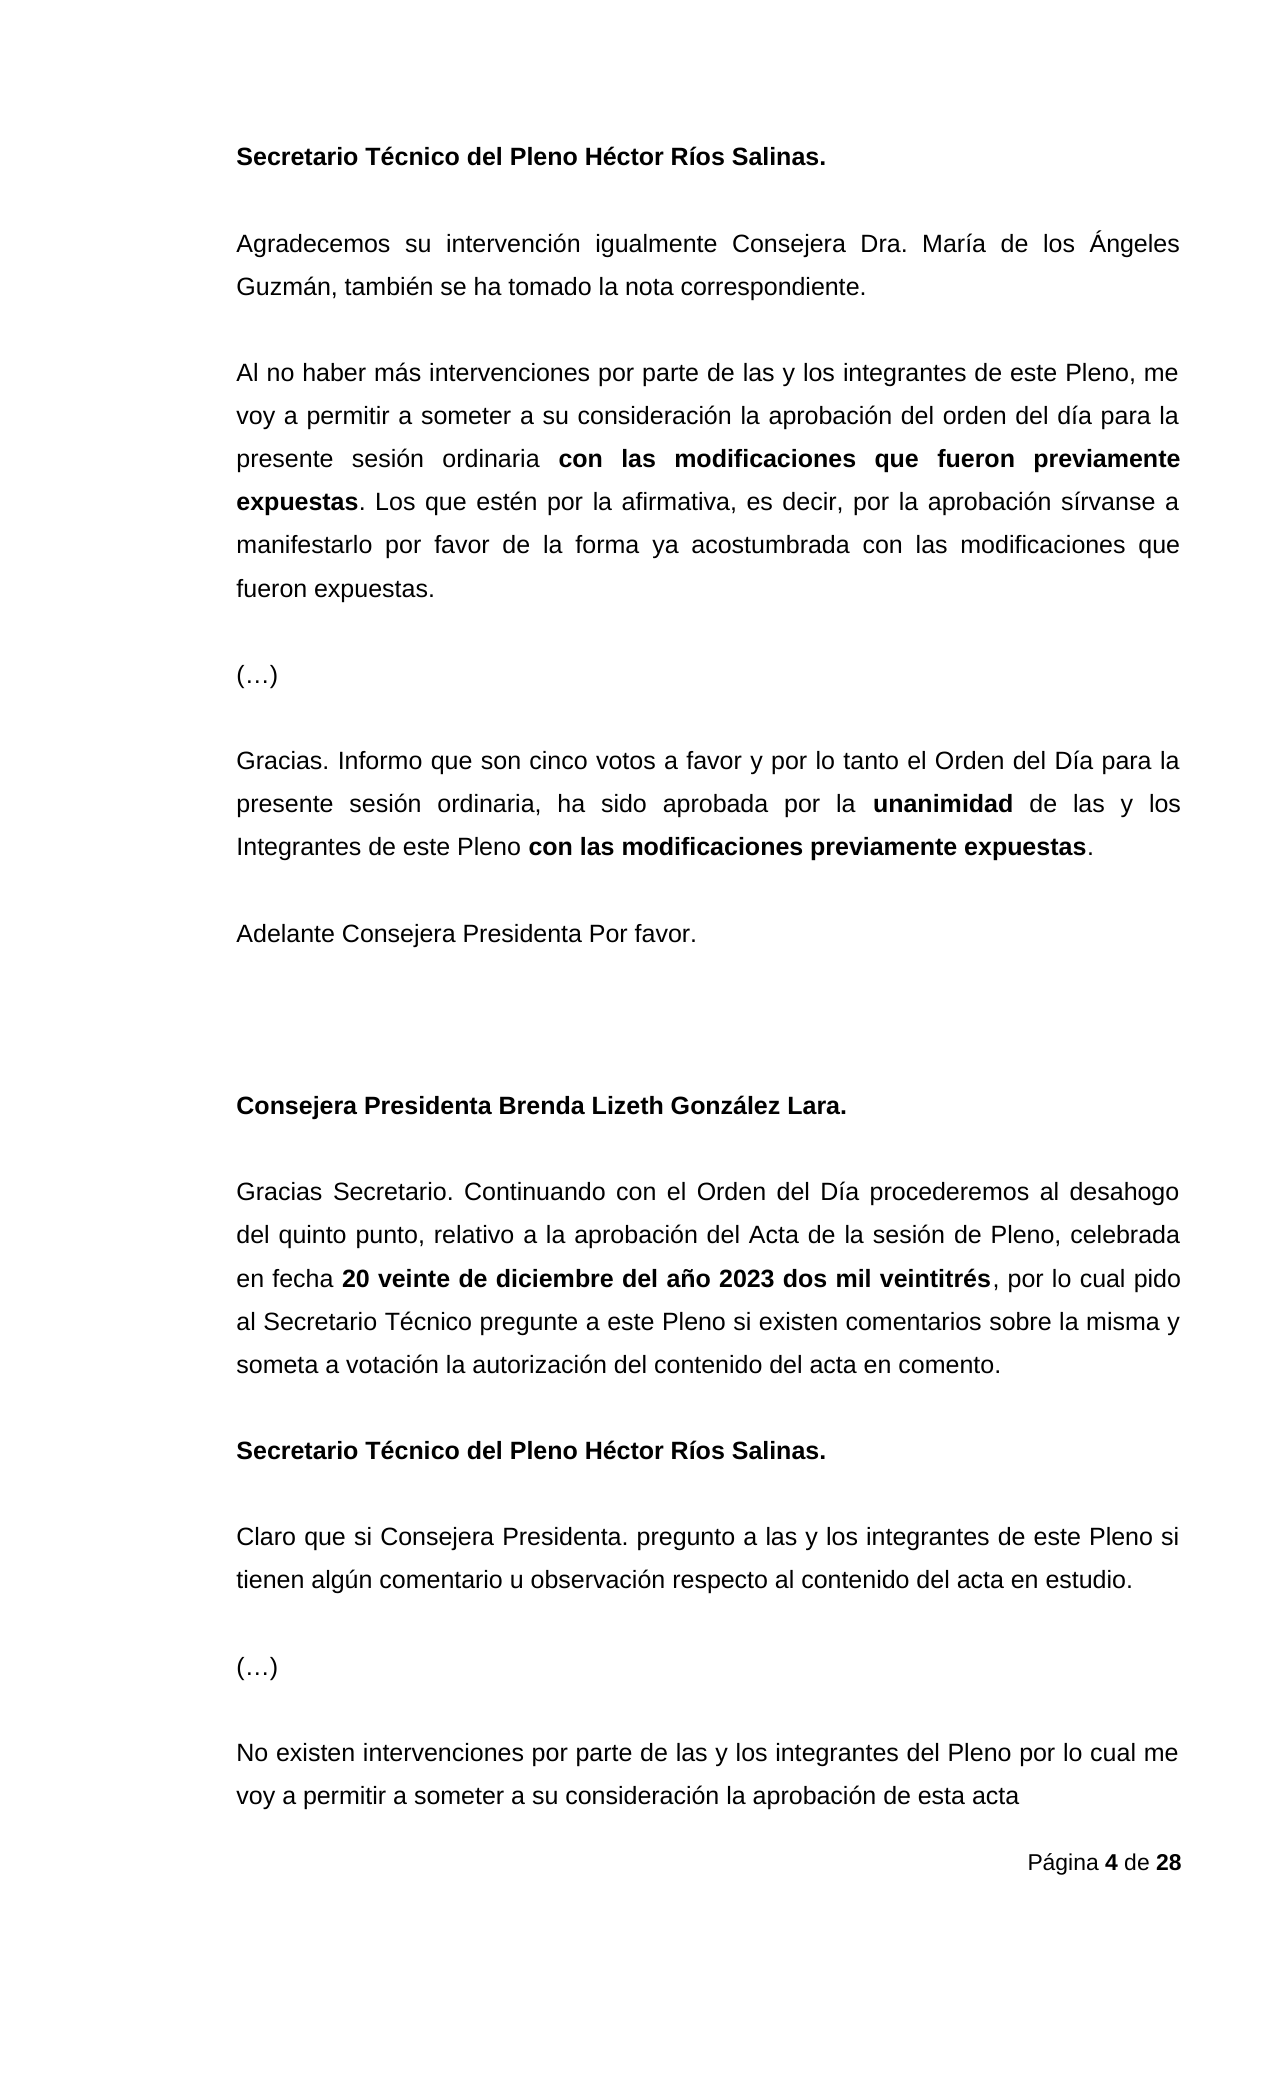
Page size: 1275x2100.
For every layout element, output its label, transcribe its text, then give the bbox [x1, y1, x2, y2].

text Secretario Técnico del Pleno Héctor Ríos Salinas. [236, 142, 1181, 171]
text Gracias. Informo que son cinco votos a favor y por lo tanto el Orden del Día para la presente sesión ordinaria, ha sido aprobada por la unanimidad de las y los Integrantes de este Pleno con las modificaciones previamente expuestas. [236, 746, 1181, 861]
text Claro que si Consejera Presidenta. pregunto a las y los integrantes de este Pleno si tienen algún comentario u observación respecto al contenido del acta en estudio. [236, 1522, 1181, 1594]
text Al no haber más intervenciones por parte de las y los integrantes de este Pleno, me voy a permitir a someter a su consideración la aprobación del orden del día para la presente sesión ordinaria con las modificaciones que fueron previamente expuestas. Los que estén por la afirmativa, es decir, por la aprobación sírvanse a manifestarlo por favor de la forma ya acostumbrada con las modificaciones que fueron expuestas. [236, 358, 1181, 602]
text No existen intervenciones por parte de las y los integrantes del Pleno por lo cual me voy a permitir a someter a su consideración la aprobación de esta acta [236, 1738, 1181, 1810]
text Secretario Técnico del Pleno Héctor Ríos Salinas. [236, 1436, 1181, 1465]
text (…) [236, 1652, 1181, 1681]
text Gracias Secretario. Continuando con el Orden del Día procederemos al desahogo del quinto punto, relativo a la aprobación del Acta de la sesión de Pleno, celebrada en fecha 20 veinte de diciembre del año 2023 dos mil veintitrés, por lo cual pido al Secretario Técnico pregunte a este Pleno si existen comentarios sobre la misma y someta a votación la autorización del contenido del acta en comento. [236, 1177, 1181, 1379]
text (…) [236, 660, 1181, 689]
text Consejera Presidenta Brenda Lizeth González Lara. [236, 1091, 1181, 1120]
text Adelante Consejera Presidenta Por favor. [236, 919, 1181, 947]
text Agradecemos su intervención igualmente Consejera Dra. María de los Ángeles Guzmán, también se ha tomado la nota correspondiente. [236, 229, 1181, 301]
